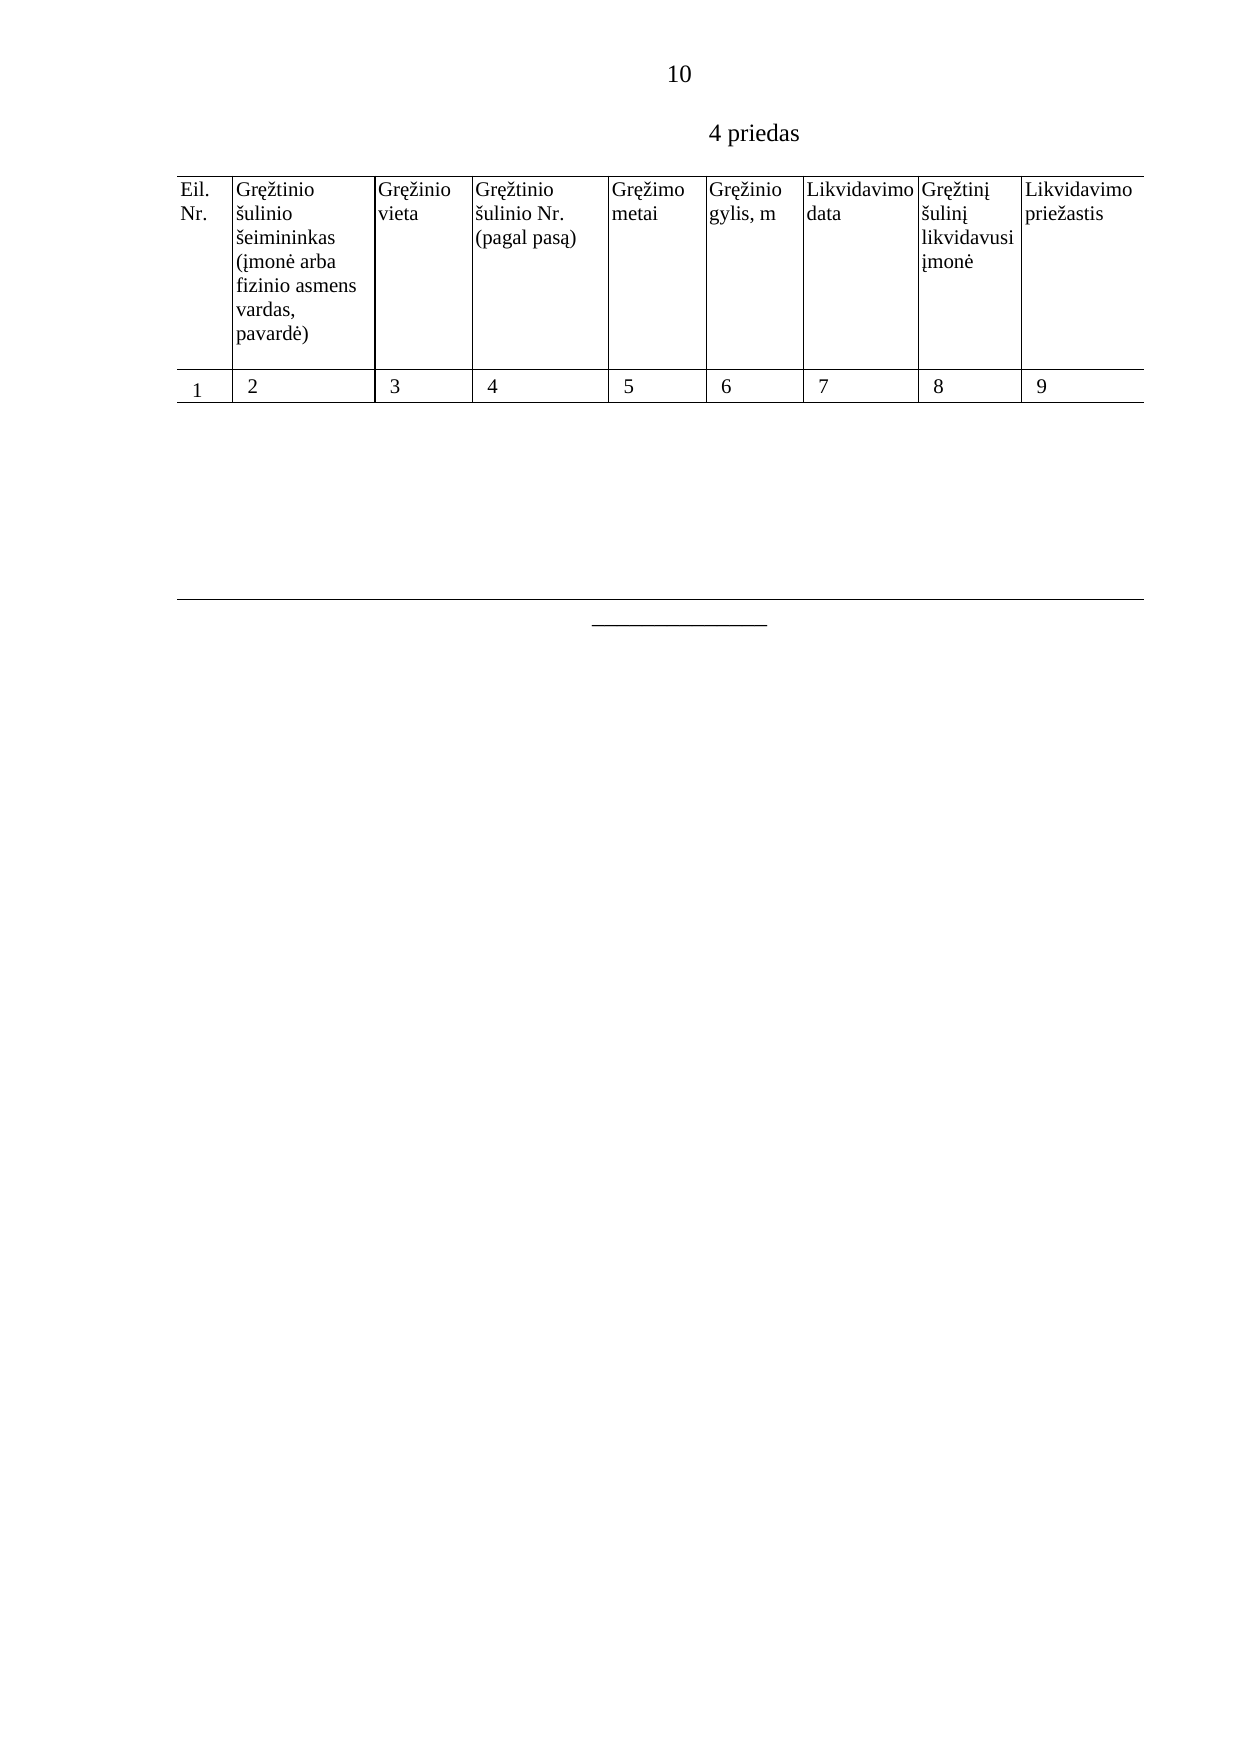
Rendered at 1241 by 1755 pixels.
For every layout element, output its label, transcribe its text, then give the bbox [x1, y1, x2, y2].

text 4 priedas [177, 118, 1181, 147]
table_cell 4 [473, 370, 608, 402]
table_cell [233, 403, 375, 599]
table_header Eil. Nr. [177, 177, 232, 369]
table_cell [804, 403, 918, 599]
table_cell 3 [376, 370, 472, 402]
text ______________ [177, 600, 1181, 628]
table_cell 1 [177, 370, 232, 402]
table_header Gręžtinio šulinio šeimininkas (įmonė arba fizinio asmens vardas, pavardė) [233, 177, 374, 369]
table_cell [177, 403, 233, 599]
table_header Likvidavimo priežastis [1022, 177, 1144, 369]
table_cell [919, 403, 1022, 599]
table_cell 9 [1022, 370, 1144, 402]
table_cell 5 [609, 370, 706, 402]
table_header Gręžtinio šulinio Nr. (pagal pasą) [473, 177, 608, 369]
table_header Likvidavimo data [804, 177, 918, 369]
table_cell [375, 403, 472, 599]
table_cell [472, 403, 609, 599]
table_cell [1022, 403, 1144, 599]
table_header Gręžinio vieta [376, 177, 472, 369]
table_cell 8 [919, 370, 1021, 402]
table_cell [706, 403, 803, 599]
table_cell [609, 403, 706, 599]
table_header Gręžimo metai [609, 177, 706, 369]
table_header Gręžinio gylis, m [707, 177, 803, 369]
table_header Gręžtinį šulinį likvidavusi įmonė [919, 177, 1021, 369]
table_cell 7 [804, 370, 918, 402]
table_cell 2 [233, 370, 374, 402]
table_cell 6 [707, 370, 803, 402]
